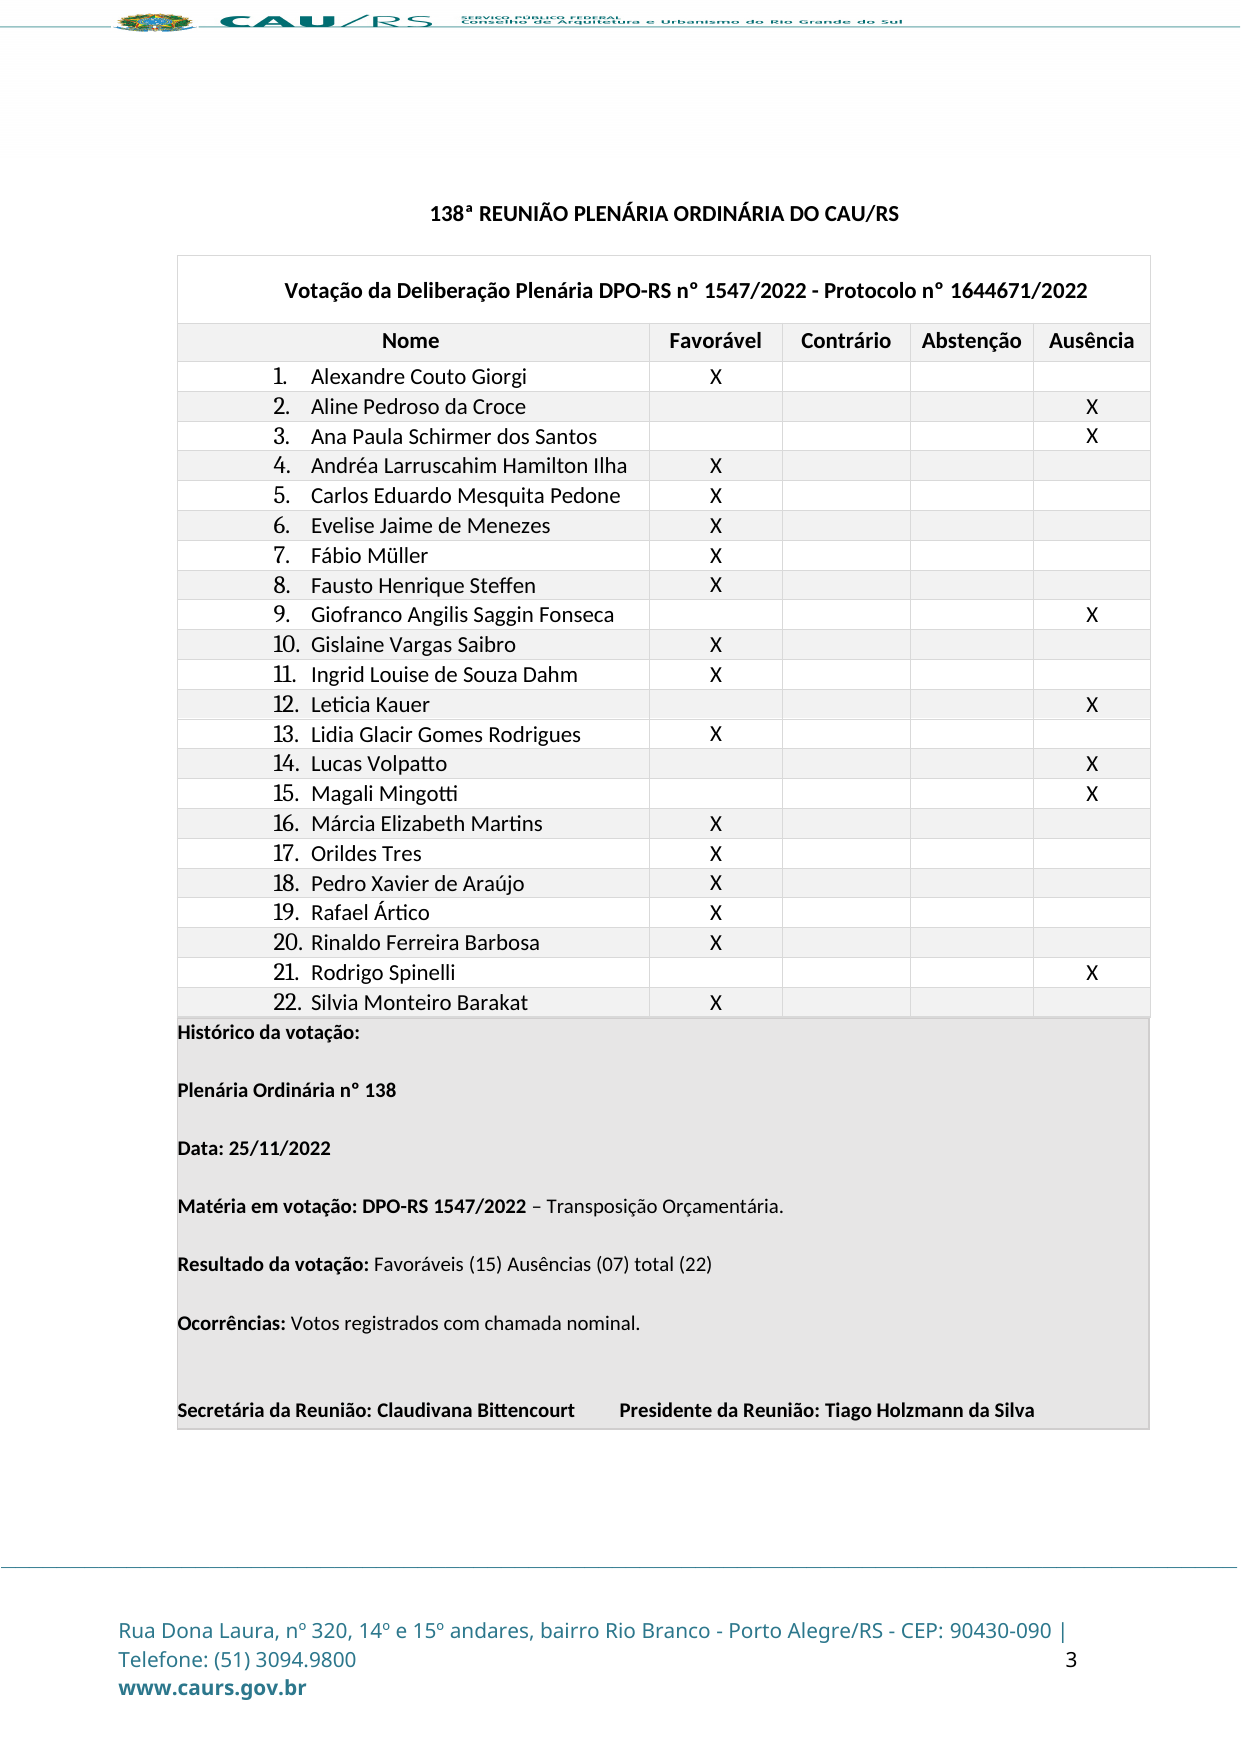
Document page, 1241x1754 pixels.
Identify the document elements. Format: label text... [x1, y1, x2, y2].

table_cell X [650, 571, 782, 599]
table_cell Data: 25/11/2022 Matéria em votação: DPO-RS 1547/2022 – Transposição Orçamentária. [178, 1135, 1148, 1252]
table_cell X [650, 362, 782, 391]
table_cell X [1034, 422, 1150, 450]
table_cell [650, 779, 782, 808]
table_cell [1034, 839, 1150, 867]
table_cell X [650, 988, 782, 1016]
table_cell X [650, 451, 782, 480]
table_cell [783, 422, 910, 450]
table_header Votação da Deliberação Plenária DPO-RS nº 1547/2022 - Protocolo nº 1644671/2022 [178, 256, 1150, 322]
table_cell [911, 362, 1033, 391]
table_cell X [650, 898, 782, 927]
table_cell [911, 839, 1033, 867]
table_cell Favorável [650, 324, 782, 361]
table_cell [1034, 720, 1150, 748]
table_cell [650, 392, 782, 421]
table_cell [1034, 988, 1150, 1016]
table_cell X [1034, 958, 1150, 987]
table_cell [1034, 362, 1150, 391]
table_cell [783, 898, 910, 927]
table_cell Fausto Henrique Steffen [178, 571, 649, 599]
table_cell [783, 541, 910, 569]
table_cell [783, 928, 910, 957]
table_cell [1034, 630, 1150, 659]
table_cell Presidente da Reunião: Tiago Holzmann da Silva [619, 1397, 1148, 1428]
table_cell [650, 749, 782, 778]
table_cell Leticia Kauer [178, 690, 649, 718]
table_cell Rinaldo Ferreira Barbosa [178, 928, 649, 957]
table_cell [783, 511, 910, 540]
table_cell X [650, 839, 782, 867]
table_cell Ana Paula Schirmer dos Santos [178, 422, 649, 450]
table_cell Rafael Ártico [178, 898, 649, 927]
table_cell Resultado da votação: Favoráveis (15) Ausências (07) total (22) [178, 1252, 1148, 1310]
table_cell [911, 898, 1033, 927]
table_cell Fábio Müller [178, 541, 649, 569]
table_cell [1034, 451, 1150, 480]
table_cell Giofranco Angilis Saggin Fonseca [178, 600, 649, 629]
table_cell X [1034, 392, 1150, 421]
table_cell [911, 630, 1033, 659]
table_cell [783, 451, 910, 480]
table_cell [911, 958, 1033, 987]
table_cell Ausência [1034, 324, 1150, 361]
table_cell Márcia Elizabeth Martins [178, 809, 649, 838]
table_cell [783, 988, 910, 1016]
table_cell [783, 779, 910, 808]
table_cell [911, 928, 1033, 957]
table_cell [911, 690, 1033, 718]
table_cell [1034, 898, 1150, 927]
table_cell X [650, 511, 782, 540]
table_cell X [650, 928, 782, 957]
table_cell [911, 481, 1033, 510]
table_cell [911, 451, 1033, 480]
table_cell [650, 422, 782, 450]
table_cell X [1034, 779, 1150, 808]
table_cell Abstenção [911, 324, 1033, 361]
table_cell [650, 958, 782, 987]
table_cell X [650, 481, 782, 510]
table_cell Pedro Xavier de Araújo [178, 869, 649, 897]
table_cell Andréa Larruscahim Hamilton Ilha [178, 451, 649, 480]
table_cell X [1034, 749, 1150, 778]
table_cell Alexandre Couto Giorgi [178, 362, 649, 391]
table_cell Carlos Eduardo Mesquita Pedone [178, 481, 649, 510]
table_cell X [1034, 690, 1150, 718]
table_cell [783, 809, 910, 838]
table_cell [783, 630, 910, 659]
table_cell [783, 571, 910, 599]
table_cell Ocorrências: Votos registrados com chamada nominal. [178, 1310, 1148, 1397]
table_cell [1034, 511, 1150, 540]
table_cell X [650, 809, 782, 838]
table_cell X [1034, 600, 1150, 629]
table_cell X [650, 541, 782, 569]
table_cell Silvia Monteiro Barakat [178, 988, 649, 1016]
table_cell [911, 869, 1033, 897]
table_cell [783, 690, 910, 718]
table_cell Plenária Ordinária nº 138 [178, 1077, 1148, 1135]
table_cell [911, 779, 1033, 808]
table_cell [1034, 571, 1150, 599]
table_header Histórico da votação: [178, 1019, 1148, 1077]
table_cell X [650, 660, 782, 689]
table_cell Lucas Volpatto [178, 749, 649, 778]
table_cell [911, 660, 1033, 689]
table_cell [650, 600, 782, 629]
table_cell [911, 571, 1033, 599]
table_cell [1034, 928, 1150, 957]
table_cell Gislaine Vargas Saibro [178, 630, 649, 659]
table_cell [783, 481, 910, 510]
table_cell Ingrid Louise de Souza Dahm [178, 660, 649, 689]
table_cell Rodrigo Spinelli [178, 958, 649, 987]
table_cell [783, 720, 910, 748]
table_cell [911, 809, 1033, 838]
text 138ª REUNIÃO PLENÁRIA ORDINÁRIA DO CAU/RS [177, 199, 1152, 227]
table_cell X [650, 869, 782, 897]
table_cell [783, 660, 910, 689]
table_cell [911, 600, 1033, 629]
table_cell Nome [178, 324, 649, 361]
table_cell [783, 392, 910, 421]
table_cell [911, 720, 1033, 748]
table_cell Contrário [783, 324, 910, 361]
table_cell X [650, 630, 782, 659]
table_cell [783, 869, 910, 897]
table_cell X [650, 720, 782, 748]
table_cell [1034, 541, 1150, 569]
table_cell [650, 690, 782, 718]
table_cell Magali Mingotti [178, 779, 649, 808]
table_cell [1034, 660, 1150, 689]
table_cell [783, 749, 910, 778]
table_cell [783, 362, 910, 391]
table_cell [1034, 869, 1150, 897]
table_cell [783, 958, 910, 987]
table_cell [911, 392, 1033, 421]
table_cell Aline Pedroso da Croce [178, 392, 649, 421]
table_cell Orildes Tres [178, 839, 649, 867]
table_cell [911, 511, 1033, 540]
table_cell [911, 988, 1033, 1016]
table_cell [911, 541, 1033, 569]
table_cell [911, 422, 1033, 450]
table_cell Evelise Jaime de Menezes [178, 511, 649, 540]
table_cell Secretária da Reunião: Claudivana Bittencourt [178, 1397, 619, 1428]
table_cell [1034, 481, 1150, 510]
table_cell [783, 600, 910, 629]
table_cell [911, 749, 1033, 778]
table_cell [783, 839, 910, 867]
table_cell [1034, 809, 1150, 838]
table_cell Lidia Glacir Gomes Rodrigues [178, 720, 649, 748]
